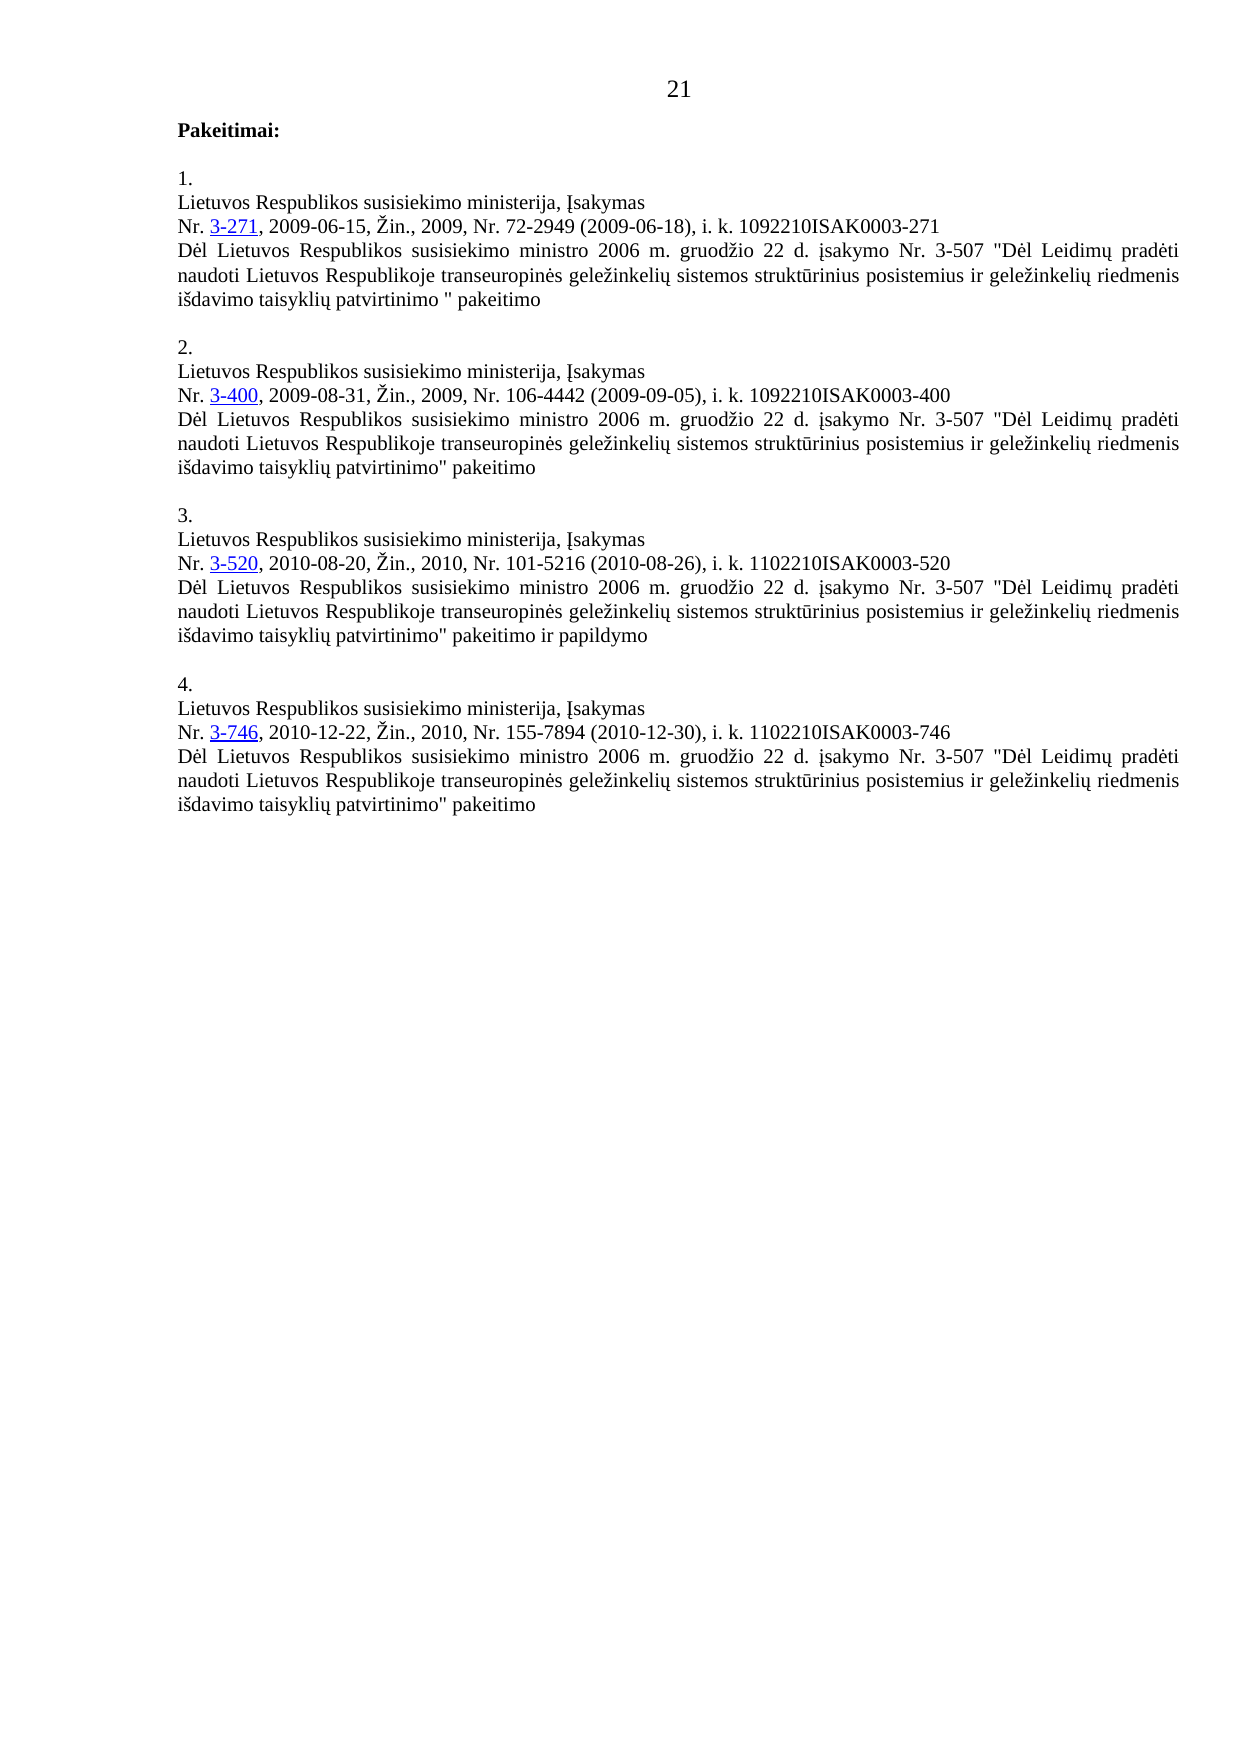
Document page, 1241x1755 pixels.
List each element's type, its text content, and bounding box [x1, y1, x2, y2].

text Nr. 3-520, 2010-08-20, Žin., 2010, Nr. 101-5216 (2010-08-26), i. k. 1102210ISAK0003-520 [177, 551, 1181, 575]
text Nr. 3-400, 2009-08-31, Žin., 2009, Nr. 106-4442 (2009-09-05), i. k. 1092210ISAK0003-400 [177, 383, 1181, 407]
text 1. [177, 166, 1181, 190]
text Lietuvos Respublikos susisiekimo ministerija, Įsakymas [177, 359, 1181, 383]
text 3. [177, 503, 1181, 527]
text Lietuvos Respublikos susisiekimo ministerija, Įsakymas [177, 190, 1181, 214]
text Lietuvos Respublikos susisiekimo ministerija, Įsakymas [177, 696, 1181, 720]
text 4. [177, 672, 1181, 696]
text Nr. 3-271, 2009-06-15, Žin., 2009, Nr. 72-2949 (2009-06-18), i. k. 1092210ISAK0003-271 [177, 214, 1181, 238]
text Dėl Lietuvos Respublikos susisiekimo ministro 2006 m. gruodžio 22 d. įsakymo Nr. 3-507 "Dėl Leidimų pradėti naudoti Lietuvos Respublikoje transeuropinės geležinkelių sistemos struktūrinius posistemius ir geležinkelių riedmenis išdavimo taisyklių patvirtinimo " pakeitimo [177, 238, 1181, 311]
text Dėl Lietuvos Respublikos susisiekimo ministro 2006 m. gruodžio 22 d. įsakymo Nr. 3-507 "Dėl Leidimų pradėti naudoti Lietuvos Respublikoje transeuropinės geležinkelių sistemos struktūrinius posistemius ir geležinkelių riedmenis išdavimo taisyklių patvirtinimo" pakeitimo [177, 407, 1181, 479]
text Lietuvos Respublikos susisiekimo ministerija, Įsakymas [177, 527, 1181, 551]
text Dėl Lietuvos Respublikos susisiekimo ministro 2006 m. gruodžio 22 d. įsakymo Nr. 3-507 "Dėl Leidimų pradėti naudoti Lietuvos Respublikoje transeuropinės geležinkelių sistemos struktūrinius posistemius ir geležinkelių riedmenis išdavimo taisyklių patvirtinimo" pakeitimo ir papildymo [177, 575, 1181, 647]
text Pakeitimai: [177, 118, 1181, 142]
text Nr. 3-746, 2010-12-22, Žin., 2010, Nr. 155-7894 (2010-12-30), i. k. 1102210ISAK0003-746 [177, 720, 1181, 744]
text Dėl Lietuvos Respublikos susisiekimo ministro 2006 m. gruodžio 22 d. įsakymo Nr. 3-507 "Dėl Leidimų pradėti naudoti Lietuvos Respublikoje transeuropinės geležinkelių sistemos struktūrinius posistemius ir geležinkelių riedmenis išdavimo taisyklių patvirtinimo" pakeitimo [177, 744, 1181, 816]
text 2. [177, 335, 1181, 359]
